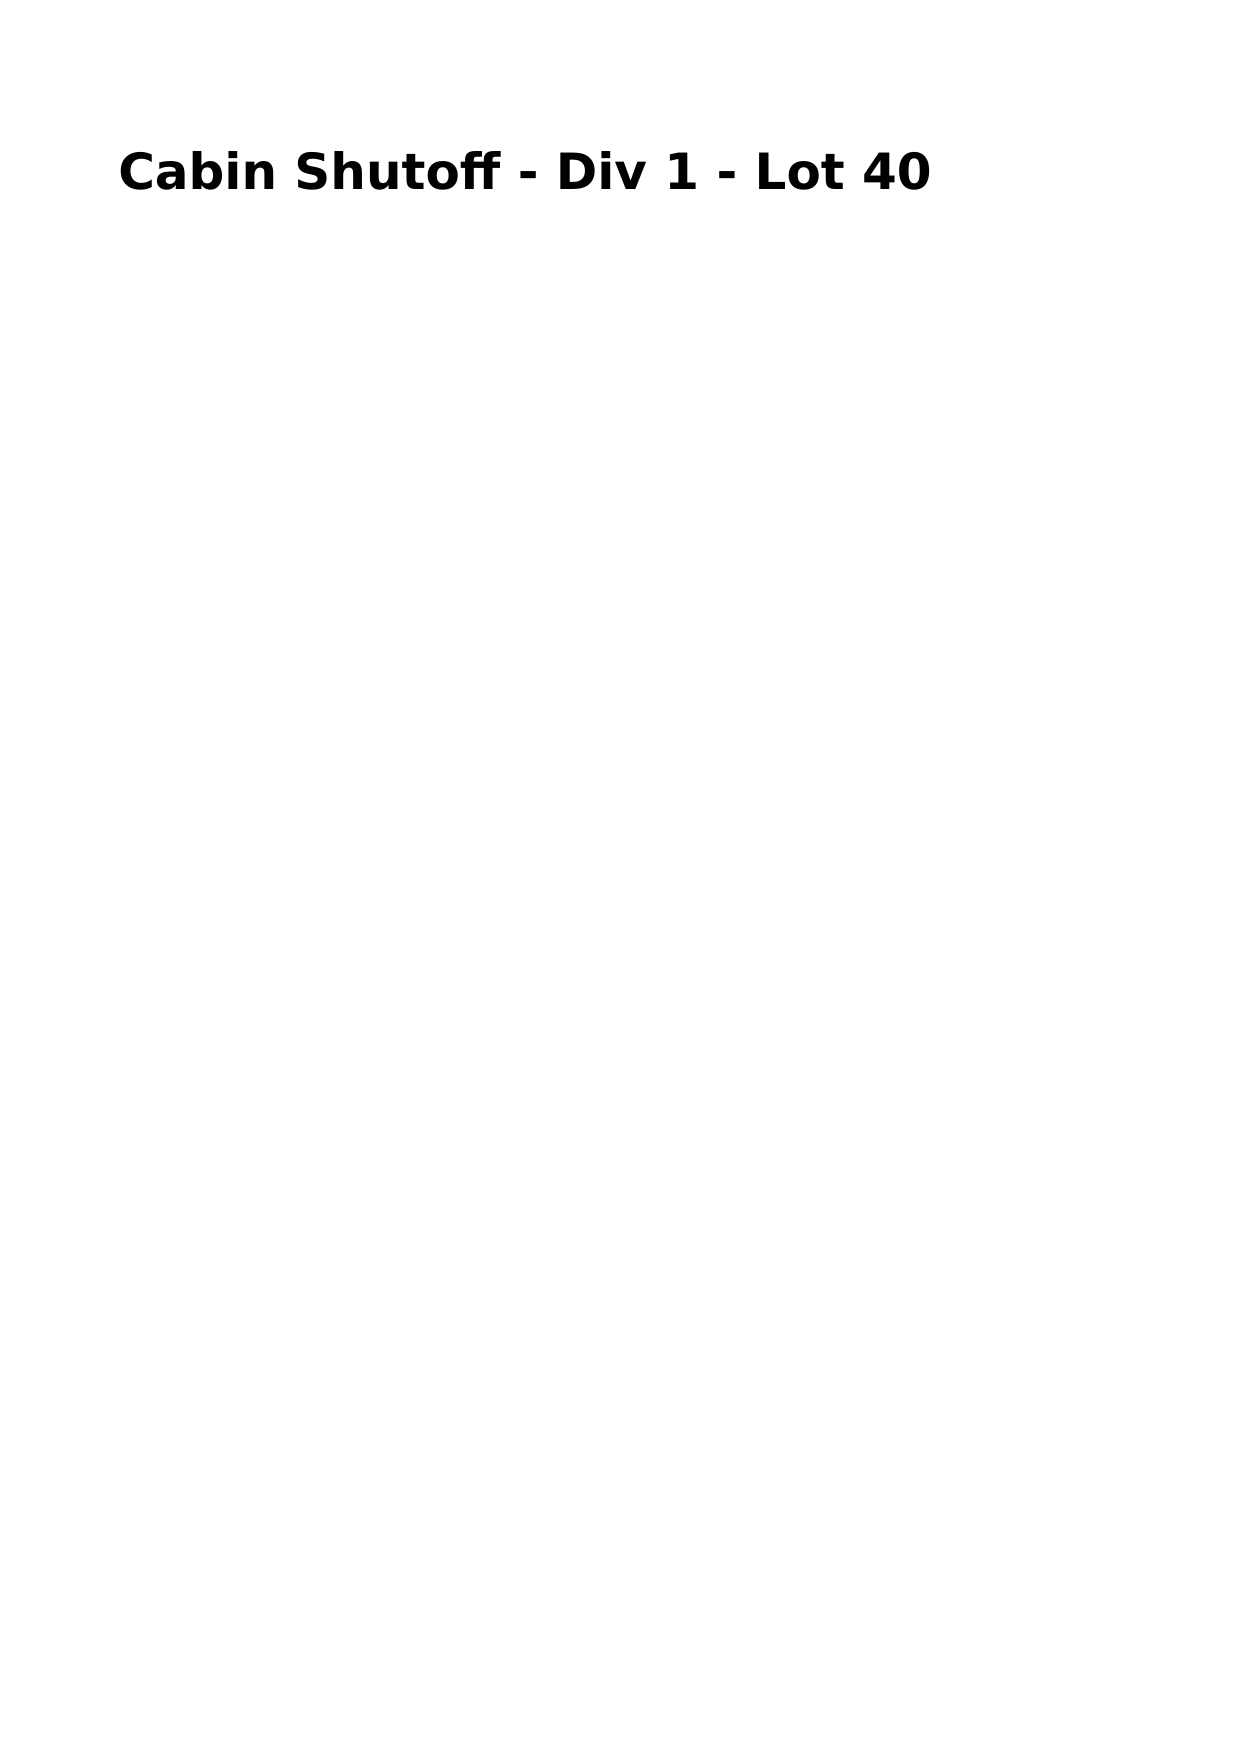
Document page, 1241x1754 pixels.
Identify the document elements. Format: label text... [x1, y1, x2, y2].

subtitle Cabin Shutoff - Div 1 - Lot 40 [118, 143, 1122, 201]
